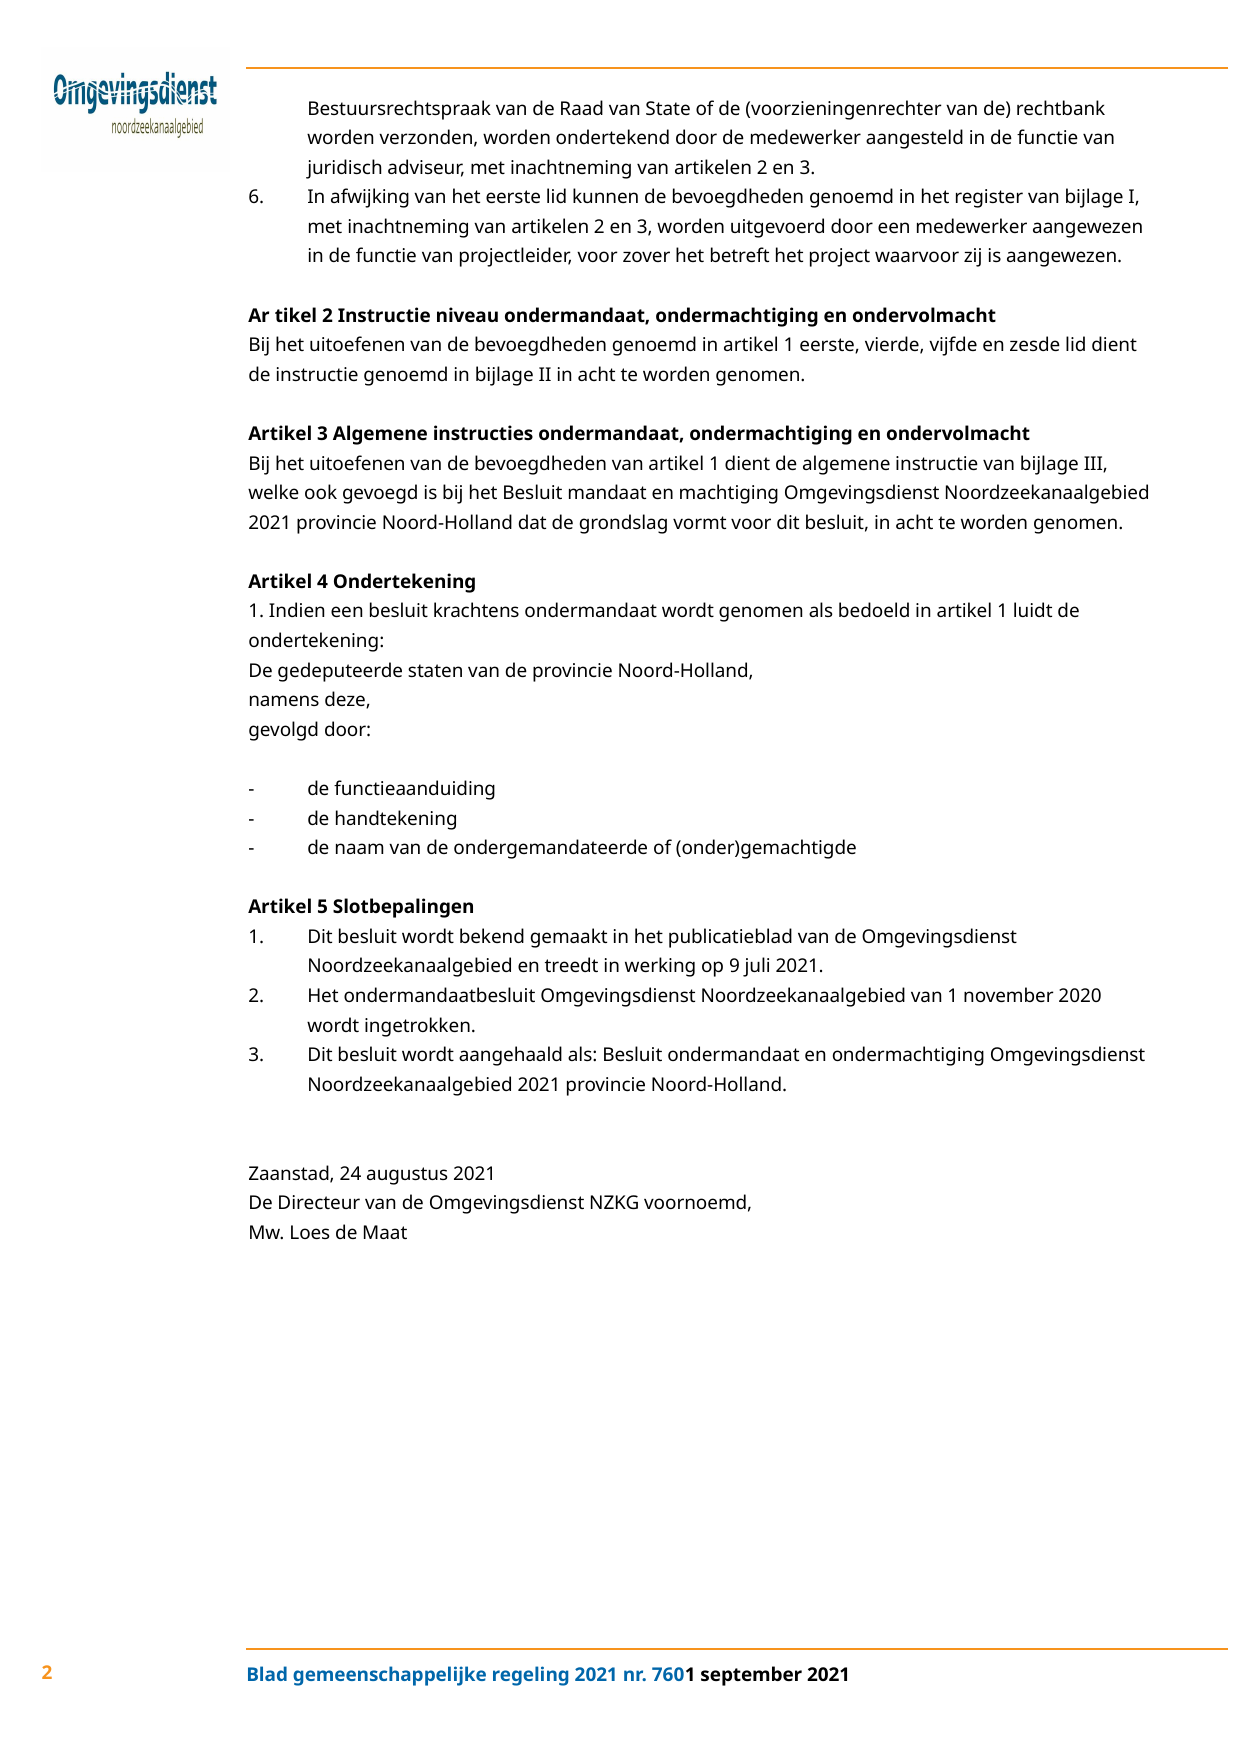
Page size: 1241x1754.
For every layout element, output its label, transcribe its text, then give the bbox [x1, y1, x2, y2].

list de handtekening [248, 805, 1152, 831]
text Bij het uitoefenen van de bevoegdheden van artikel 1 dient de algemene instructie van bijlage III, welke ook gevoegd is bij het Besluit mandaat en machtiging Omgevingsdienst Noordzeekanaalgebied 2021 provincie Noord-Holland dat de grondslag vormt voor dit besluit, in acht te worden genomen. [248, 450, 1152, 535]
list Dit besluit wordt aangehaald als: Besluit ondermandaat en ondermachtiging Omgevingsdienst Noordzeekanaalgebied 2021 provincie Noord-Holland. [248, 1041, 1152, 1097]
list In afwijking van het eerste lid kunnen de bevoegdheden genoemd in het register van bijlage I, met inachtneming van artikelen 2 en 3, worden uitgevoerd door een medewerker aangewezen in de functie van projectleider, voor zover het betreft het project waarvoor zij is aangewezen. [248, 183, 1152, 268]
text 1. Indien een besluit krachtens ondermandaat wordt genomen als bedoeld in artikel 1 luidt de ondertekening: [248, 598, 1152, 653]
text Ar tikel 2 Instructie niveau ondermandaat, ondermachtiging en ondervolmacht [248, 302, 1152, 328]
list Het ondermandaatbesluit Omgevingsdienst Noordzeekanaalgebied van 1 november 2020 wordt ingetrokken. [248, 982, 1152, 1038]
text Mw. Loes de Maat [248, 1219, 1152, 1245]
text Zaanstad, 24 augustus 2021 [248, 1160, 1152, 1186]
list Bestuursrechtspraak van de Raad van State of de (voorzieningenrechter van de) rechtbank worden verzonden, worden ondertekend door de medewerker aangesteld in de functie van juridisch adviseur, met inachtneming van artikelen 2 en 3. [248, 95, 1152, 180]
text gevolgd door: [248, 716, 1152, 742]
text Artikel 5 Slotbepalingen [248, 893, 1152, 919]
text Bij het uitoefenen van de bevoegdheden genoemd in artikel 1 eerste, vierde, vijfde en zesde lid dient de instructie genoemd in bijlage II in acht te worden genomen. [248, 331, 1152, 387]
text namens deze, [248, 686, 1152, 712]
text Artikel 4 Ondertekening [248, 568, 1152, 594]
text De Directeur van de Omgevingsdienst NZKG voornoemd, [248, 1189, 1152, 1215]
list de functieaanduiding [248, 775, 1152, 801]
list de naam van de ondergemandateerde of (onder)gemachtigde [248, 834, 1152, 860]
text Artikel 3 Algemene instructies ondermandaat, ondermachtiging en ondervolmacht [248, 420, 1152, 446]
list Dit besluit wordt bekend gemaakt in het publicatieblad van de Omgevingsdienst Noordzeekanaalgebied en treedt in werking op 9 juli 2021. [248, 923, 1152, 978]
picture [41, 47, 231, 172]
text De gedeputeerde staten van de provincie Noord-Holland, [248, 657, 1152, 683]
